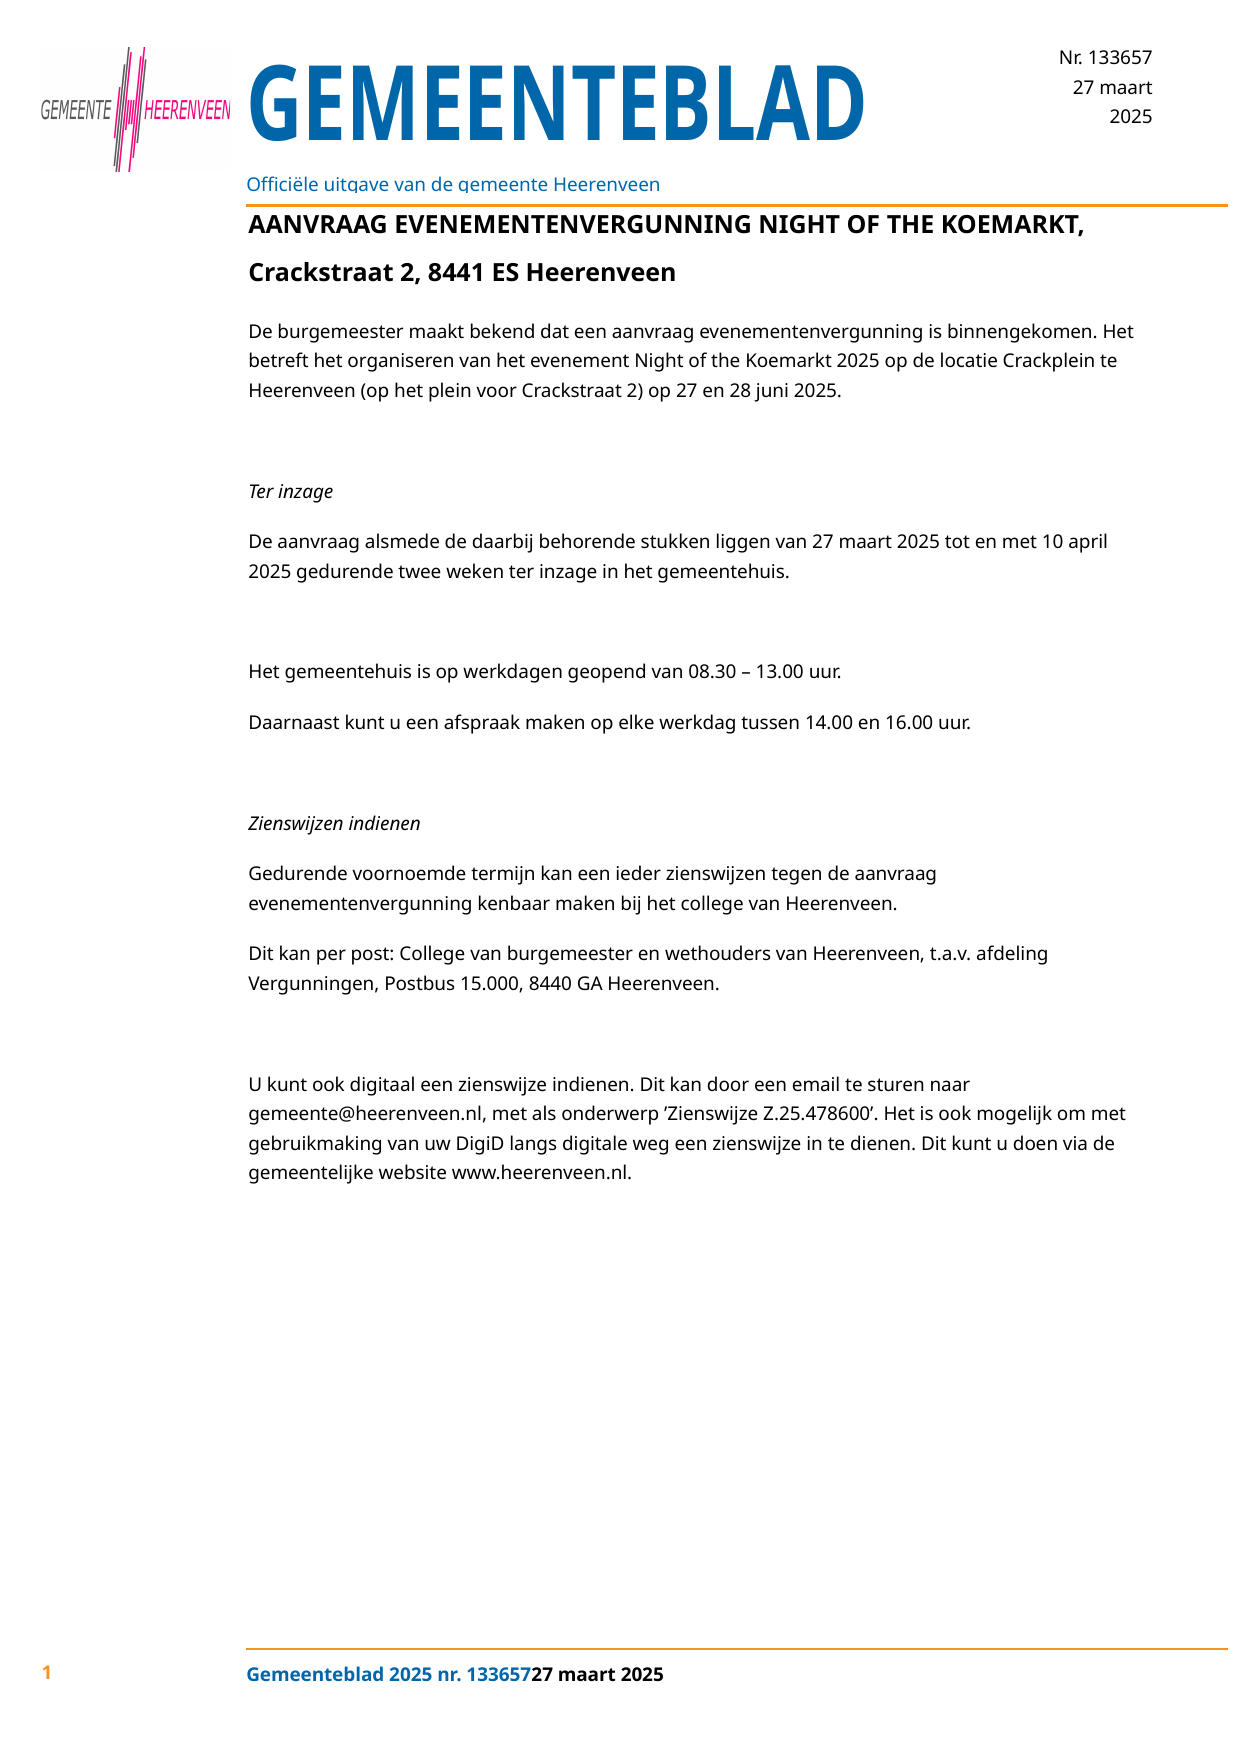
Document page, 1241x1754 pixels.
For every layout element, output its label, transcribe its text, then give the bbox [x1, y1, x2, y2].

text Dit kan per post: College van burgemeester en wethouders van Heerenveen, t.a.v. afdeling Vergunningen, Postbus 15.000, 8440 GA Heerenveen. [248, 940, 1152, 996]
text AANVRAAG EVENEMENTENVERGUNNING NIGHT OF THE KOEMARKT, Crackstraat 2, 8441 ES Heerenveen [248, 207, 1152, 288]
text U kunt ook digitaal een zienswijze indienen. Dit kan door een email te sturen naar gemeente@heerenveen.nl, met als onderwerp ’Zienswijze Z.25.478600’. Het is ook mogelijk om met gebruikmaking van uw DigiD langs digitale weg een zienswijze in te dienen. Dit kunt u doen via de gemeentelijke website www.heerenveen.nl. [248, 1071, 1152, 1185]
text De aanvraag alsmede de daarbij behorende stukken liggen van 27 maart 2025 tot en met 10 april 2025 gedurende twee weken ter inzage in het gemeentehuis. [248, 528, 1152, 584]
text Daarnaast kunt u een afspraak maken op elke werkdag tussen 14.00 en 16.00 uur. [248, 709, 1152, 735]
text Het gemeentehuis is op werkdagen geopend van 08.30 – 13.00 uur. [248, 659, 1152, 684]
text De burgemeester maakt bekend dat een aanvraag evenementenvergunning is binnengekomen. Het betreft het organiseren van het evenement Night of the Koemarkt 2025 op de locatie Crackplein te Heerenveen (op het plein voor Crackstraat 2) op 27 en 28 juni 2025. [248, 318, 1152, 403]
picture [41, 47, 231, 172]
text Gedurende voornoemde termijn kan een ieder zienswijzen tegen de aanvraag evenementenvergunning kenbaar maken bij het college van Heerenveen. [248, 860, 1152, 916]
text Zienswijzen indienen [248, 810, 1152, 836]
text Ter inzage [248, 478, 1152, 504]
